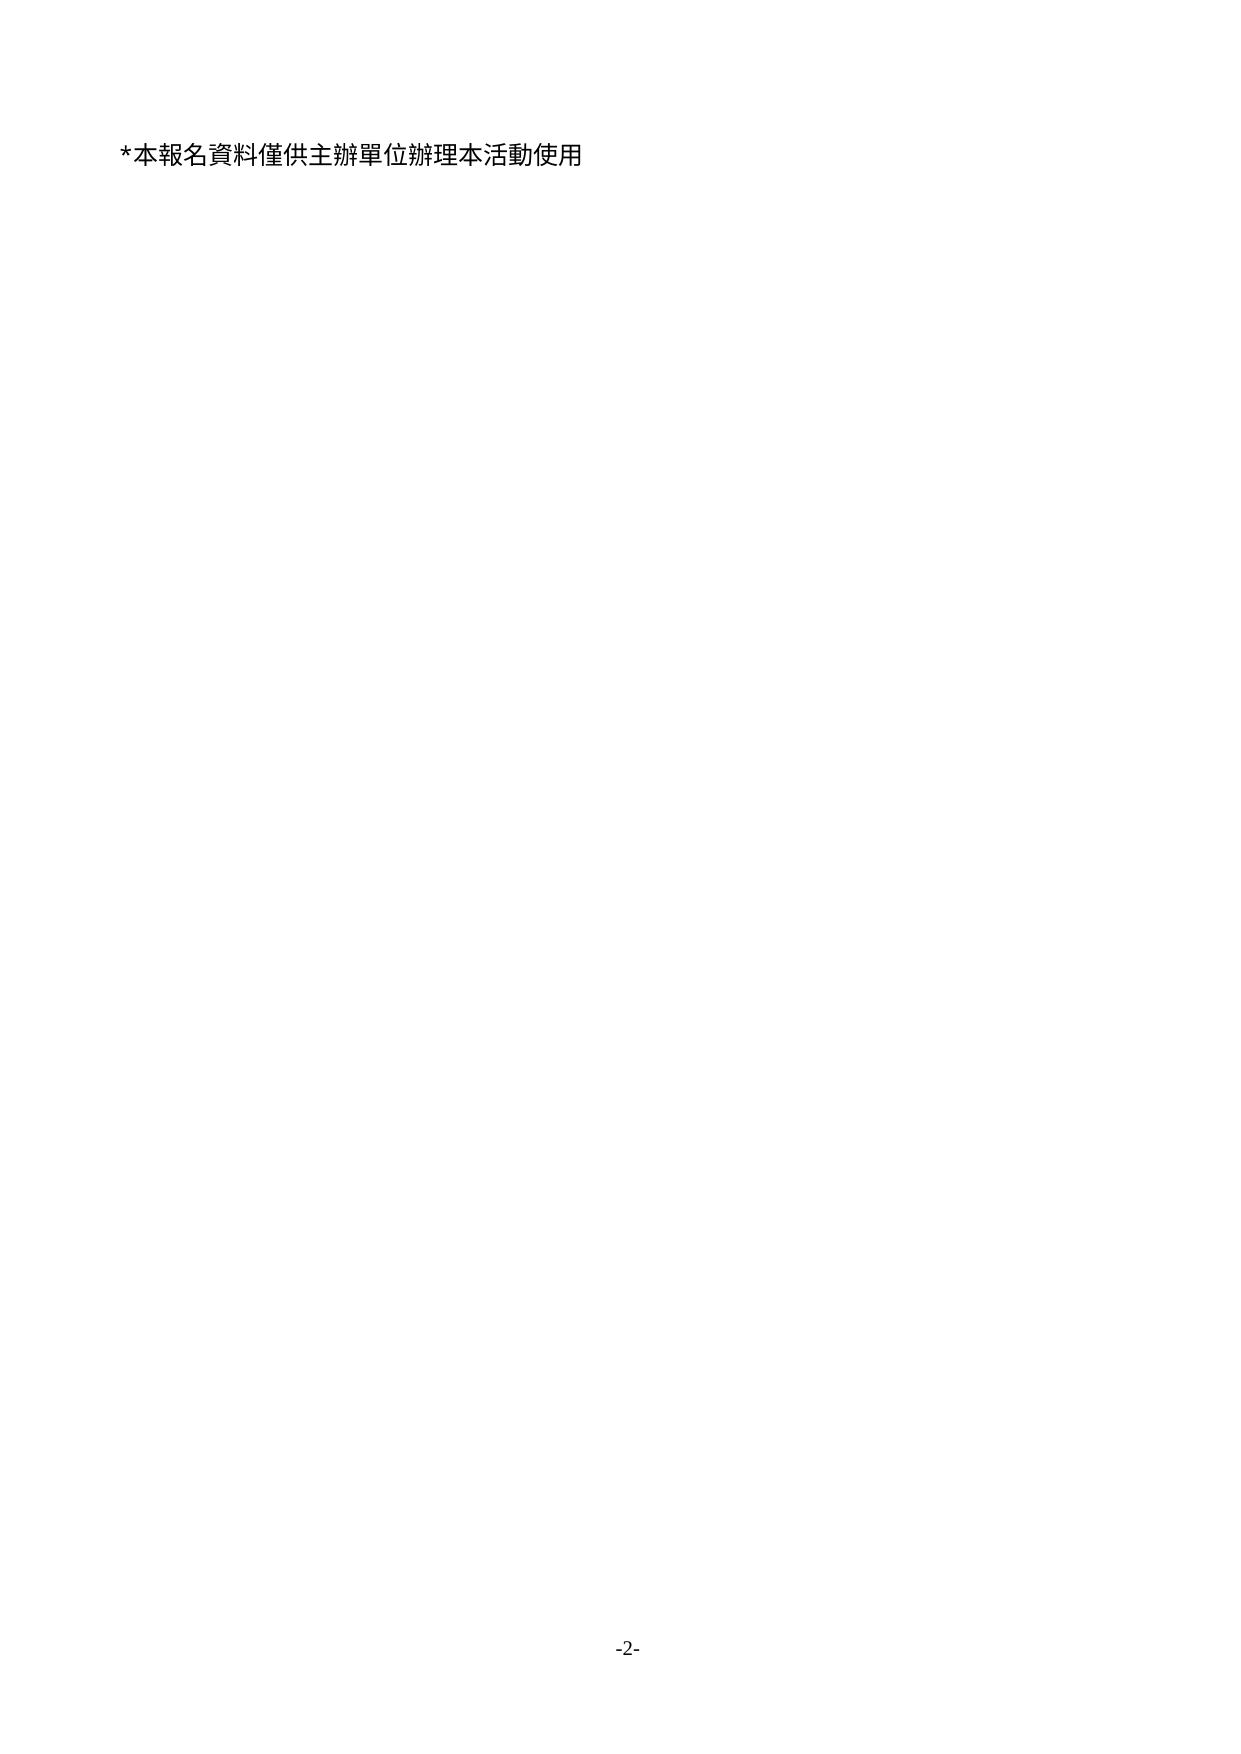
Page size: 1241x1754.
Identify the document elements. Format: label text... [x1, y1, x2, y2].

text *本報名資料僅供主辦單位辦理本活動使用 [118, 112, 1162, 175]
